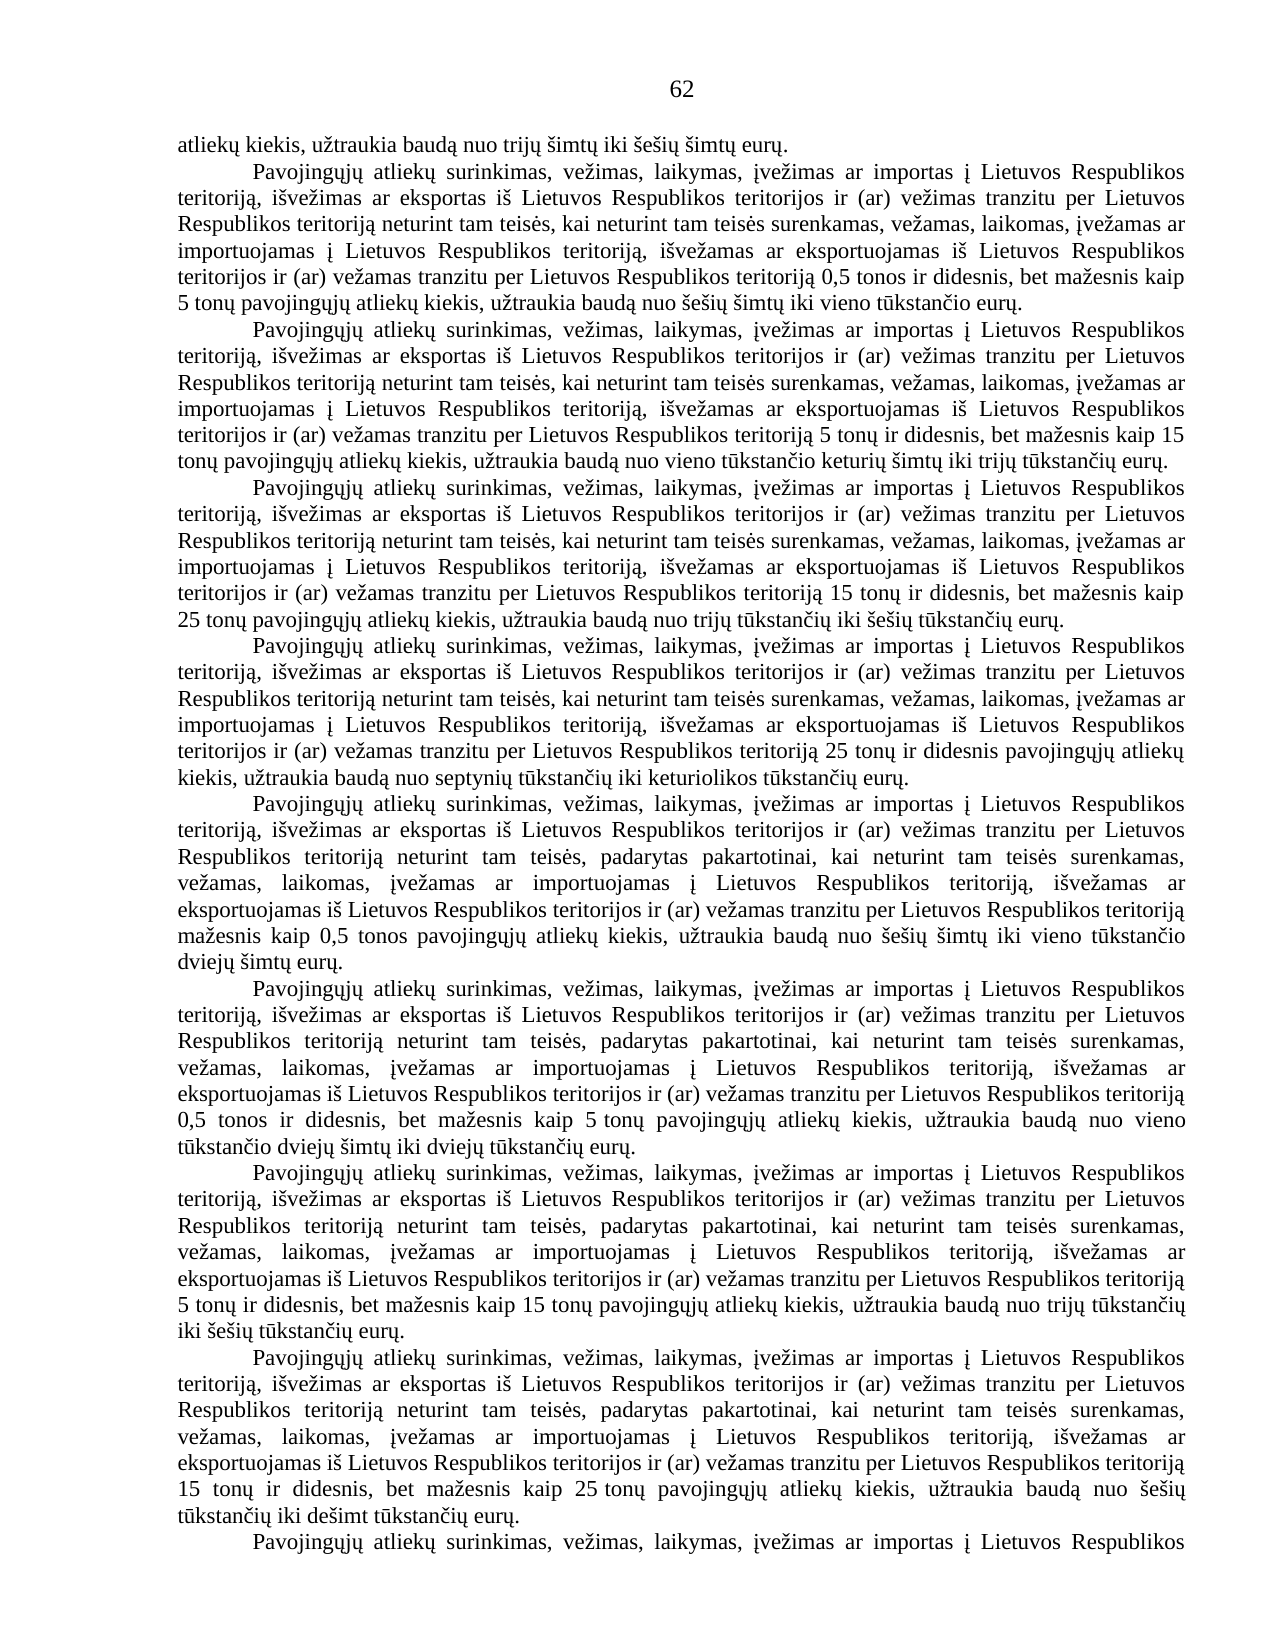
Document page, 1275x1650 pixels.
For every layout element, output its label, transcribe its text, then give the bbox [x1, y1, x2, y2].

text Pavojingųjų atliekų surinkimas, vežimas, laikymas, įvežimas ar importas į Lietuvos Respublikos teritoriją, išvežimas ar eksportas iš Lietuvos Respublikos teritorijos ir (ar) vežimas tranzitu per Lietuvos Respublikos teritoriją neturint tam teisės, kai neturint tam teisės surenkamas, vežamas, laikomas, įvežamas ar importuojamas į Lietuvos Respublikos teritoriją, išvežamas ar eksportuojamas iš Lietuvos Respublikos teritorijos ir (ar) vežamas tranzitu per Lietuvos Respublikos teritoriją 5 tonų ir didesnis, bet mažesnis kaip 15 tonų pavojingųjų atliekų kiekis, užtraukia baudą nuo vieno tūkstančio keturių šimtų iki trijų tūkstančių eurų. [177, 316, 1186, 474]
text Pavojingųjų atliekų surinkimas, vežimas, laikymas, įvežimas ar importas į Lietuvos Respublikos teritoriją, išvežimas ar eksportas iš Lietuvos Respublikos teritorijos ir (ar) vežimas tranzitu per Lietuvos Respublikos teritoriją neturint tam teisės, padarytas pakartotinai, kai neturint tam teisės surenkamas, vežamas, laikomas, įvežamas ar importuojamas į Lietuvos Respublikos teritoriją, išvežamas ar eksportuojamas iš Lietuvos Respublikos teritorijos ir (ar) vežamas tranzitu per Lietuvos Respublikos teritoriją 0,5 tonos ir didesnis, bet mažesnis kaip 5 tonų pavojingųjų atliekų kiekis, užtraukia baudą nuo vieno tūkstančio dviejų šimtų iki dviejų tūkstančių eurų. [177, 975, 1186, 1159]
text Pavojingųjų atliekų surinkimas, vežimas, laikymas, įvežimas ar importas į Lietuvos Respublikos teritoriją, išvežimas ar eksportas iš Lietuvos Respublikos teritorijos ir (ar) vežimas tranzitu per Lietuvos Respublikos teritoriją neturint tam teisės, kai neturint tam teisės surenkamas, vežamas, laikomas, įvežamas ar importuojamas į Lietuvos Respublikos teritoriją, išvežamas ar eksportuojamas iš Lietuvos Respublikos teritorijos ir (ar) vežamas tranzitu per Lietuvos Respublikos teritoriją 0,5 tonos ir didesnis, bet mažesnis kaip 5 tonų pavojingųjų atliekų kiekis, užtraukia baudą nuo šešių šimtų iki vieno tūkstančio eurų. [177, 158, 1186, 316]
text atliekų kiekis, užtraukia baudą nuo trijų šimtų iki šešių šimtų eurų. [177, 131, 1186, 158]
text Pavojingųjų atliekų surinkimas, vežimas, laikymas, įvežimas ar importas į Lietuvos Respublikos teritoriją, išvežimas ar eksportas iš Lietuvos Respublikos teritorijos ir (ar) vežimas tranzitu per Lietuvos Respublikos teritoriją neturint tam teisės, kai neturint tam teisės surenkamas, vežamas, laikomas, įvežamas ar importuojamas į Lietuvos Respublikos teritoriją, išvežamas ar eksportuojamas iš Lietuvos Respublikos teritorijos ir (ar) vežamas tranzitu per Lietuvos Respublikos teritoriją 15 tonų ir didesnis, bet mažesnis kaip 25 tonų pavojingųjų atliekų kiekis, užtraukia baudą nuo trijų tūkstančių iki šešių tūkstančių eurų. [177, 474, 1186, 632]
text Pavojingųjų atliekų surinkimas, vežimas, laikymas, įvežimas ar importas į Lietuvos Respublikos [177, 1528, 1186, 1554]
text Pavojingųjų atliekų surinkimas, vežimas, laikymas, įvežimas ar importas į Lietuvos Respublikos teritoriją, išvežimas ar eksportas iš Lietuvos Respublikos teritorijos ir (ar) vežimas tranzitu per Lietuvos Respublikos teritoriją neturint tam teisės, padarytas pakartotinai, kai neturint tam teisės surenkamas, vežamas, laikomas, įvežamas ar importuojamas į Lietuvos Respublikos teritoriją, išvežamas ar eksportuojamas iš Lietuvos Respublikos teritorijos ir (ar) vežamas tranzitu per Lietuvos Respublikos teritoriją 5 tonų ir didesnis, bet mažesnis kaip 15 tonų pavojingųjų atliekų kiekis, užtraukia baudą nuo trijų tūkstančių iki šešių tūkstančių eurų. [177, 1159, 1186, 1344]
text Pavojingųjų atliekų surinkimas, vežimas, laikymas, įvežimas ar importas į Lietuvos Respublikos teritoriją, išvežimas ar eksportas iš Lietuvos Respublikos teritorijos ir (ar) vežimas tranzitu per Lietuvos Respublikos teritoriją neturint tam teisės, kai neturint tam teisės surenkamas, vežamas, laikomas, įvežamas ar importuojamas į Lietuvos Respublikos teritoriją, išvežamas ar eksportuojamas iš Lietuvos Respublikos teritorijos ir (ar) vežamas tranzitu per Lietuvos Respublikos teritoriją 25 tonų ir didesnis pavojingųjų atliekų kiekis, užtraukia baudą nuo septynių tūkstančių iki keturiolikos tūkstančių eurų. [177, 632, 1186, 790]
text Pavojingųjų atliekų surinkimas, vežimas, laikymas, įvežimas ar importas į Lietuvos Respublikos teritoriją, išvežimas ar eksportas iš Lietuvos Respublikos teritorijos ir (ar) vežimas tranzitu per Lietuvos Respublikos teritoriją neturint tam teisės, padarytas pakartotinai, kai neturint tam teisės surenkamas, vežamas, laikomas, įvežamas ar importuojamas į Lietuvos Respublikos teritoriją, išvežamas ar eksportuojamas iš Lietuvos Respublikos teritorijos ir (ar) vežamas tranzitu per Lietuvos Respublikos teritoriją mažesnis kaip 0,5 tonos pavojingųjų atliekų kiekis, užtraukia baudą nuo šešių šimtų iki vieno tūkstančio dviejų šimtų eurų. [177, 790, 1186, 975]
text Pavojingųjų atliekų surinkimas, vežimas, laikymas, įvežimas ar importas į Lietuvos Respublikos teritoriją, išvežimas ar eksportas iš Lietuvos Respublikos teritorijos ir (ar) vežimas tranzitu per Lietuvos Respublikos teritoriją neturint tam teisės, padarytas pakartotinai, kai neturint tam teisės surenkamas, vežamas, laikomas, įvežamas ar importuojamas į Lietuvos Respublikos teritoriją, išvežamas ar eksportuojamas iš Lietuvos Respublikos teritorijos ir (ar) vežamas tranzitu per Lietuvos Respublikos teritoriją 15 tonų ir didesnis, bet mažesnis kaip 25 tonų pavojingųjų atliekų kiekis, užtraukia baudą nuo šešių tūkstančių iki dešimt tūkstančių eurų. [177, 1344, 1186, 1528]
